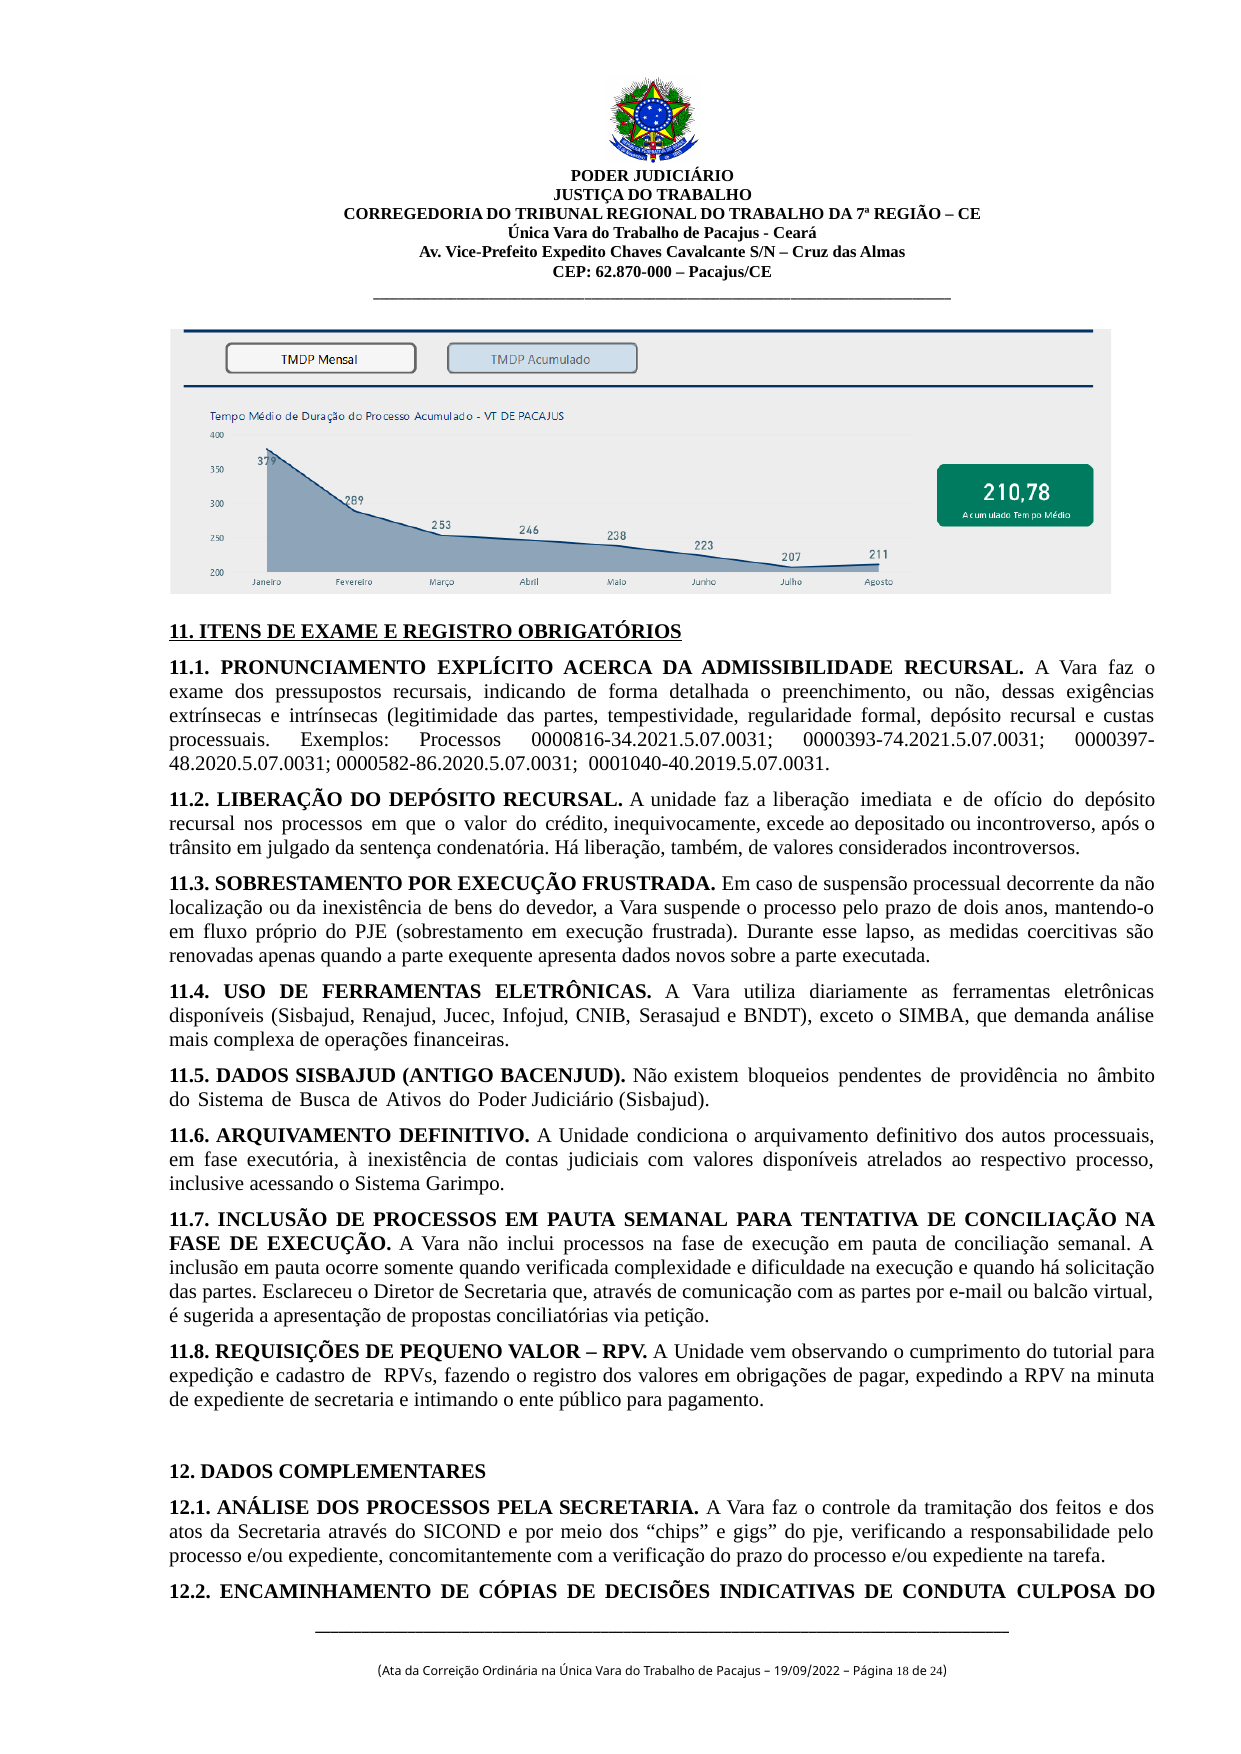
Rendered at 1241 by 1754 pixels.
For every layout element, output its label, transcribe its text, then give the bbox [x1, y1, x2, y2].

picture [170, 329, 1112, 594]
subtitle 11.4. USO DE FERRAMENTAS ELETRÔNICAS. A Vara utiliza diariamente as ferramentas eletrônicas disponíveis (Sisbajud, Renajud, Jucec, Infojud, CNIB, Serasajud e BNDT), exceto o SIMBA, que demanda análise mais complexa de operações financeiras. [169, 979, 1155, 1051]
subtitle 12. DADOS COMPLEMENTARES [169, 1459, 1155, 1483]
subtitle 12.2. ENCAMINHAMENTO DE CÓPIAS DE DECISÕES INDICATIVAS DE CONDUTA CULPOSA DO [169, 1578, 1155, 1603]
subtitle 11.7. INCLUSÃO DE PROCESSOS EM PAUTA SEMANAL PARA TENTATIVA DE CONCILIAÇÃO NA FASE DE EXECUÇÃO. A Vara não inclui processos na fase de execução em pauta de conciliação semanal. A inclusão em pauta ocorre somente quando verificada complexidade e dificuldade na execução e quando há solicitação das partes. Esclareceu o Diretor de Secretaria que, através de comunicação com as partes por e-mail ou balcão virtual, é sugerida a apresentação de propostas conciliatórias via petição. [169, 1207, 1155, 1327]
picture [604, 75, 700, 164]
subtitle 11.6. ARQUIVAMENTO DEFINITIVO. A Unidade condiciona o arquivamento definitivo dos autos processuais, em fase executória, à inexistência de contas judiciais com valores disponíveis atrelados ao respectivo processo, inclusive acessando o Sistema Garimpo. [169, 1123, 1155, 1195]
list 12.1. ANÁLISE DOS PROCESSOS PELA SECRETARIA. A Vara faz o controle da tramitação dos feitos e dos atos da Secretaria através do SICOND e por meio dos “chips” e gigs” do pje, verificando a responsabilidade pelo processo e/ou expediente, concomitantemente com a verificação do prazo do processo e/ou expediente na tarefa. [169, 1494, 1155, 1567]
subtitle 11.2. LIBERAÇÃO DO DEPÓSITO RECURSAL. A unidade faz a liberação imediata e de ofício do depósito recursal nos processos em que o valor do crédito, inequivocamente, excede ao depositado ou incontroverso, após o trânsito em julgado da sentença condenatória. Há liberação, também, de valores considerados incontroversos. [169, 787, 1155, 859]
list 11.5. DADOS SISBAJUD (ANTIGO BACENJUD). Não existem bloqueios pendentes de providência no âmbito do Sistema de Busca de Ativos do Poder Judiciário (Sisbajud). [169, 1063, 1155, 1111]
list 11.1. PRONUNCIAMENTO EXPLÍCITO ACERCA DA ADMISSIBILIDADE RECURSAL. A Vara faz o exame dos pressupostos recursais, indicando de forma detalhada o preenchimento, ou não, dessas exigências extrínsecas e intrínsecas (legitimidade das partes, tempestividade, regularidade formal, depósito recursal e custas processuais. Exemplos: Processos 0000816-34.2021.5.07.0031; 0000393-74.2021.5.07.0031; 0000397-48.2020.5.07.0031; 0000582-86.2020.5.07.0031; 0001040-40.2019.5.07.0031. [169, 655, 1155, 775]
list 11.8. REQUISIÇÕES DE PEQUENO VALOR – RPV. A Unidade vem observando o cumprimento do tutorial para expedição e cadastro de RPVs, fazendo o registro dos valores em obrigações de pagar, expedindo a RPV na minuta de expediente de secretaria e intimando o ente público para pagamento. [169, 1339, 1155, 1411]
text 11. ITENS DE EXAME E REGISTRO OBRIGATÓRIOS [169, 619, 1155, 643]
subtitle 11.3. SOBRESTAMENTO POR EXECUÇÃO FRUSTRADA. Em caso de suspensão processual decorrente da não localização ou da inexistência de bens do devedor, a Vara suspende o processo pelo prazo de dois anos, mantendo-o em fluxo próprio do PJE (sobrestamento em execução frustrada). Durante esse lapso, as medidas coercitivas são renovadas apenas quando a parte exequente apresenta dados novos sobre a parte executada. [169, 871, 1155, 967]
